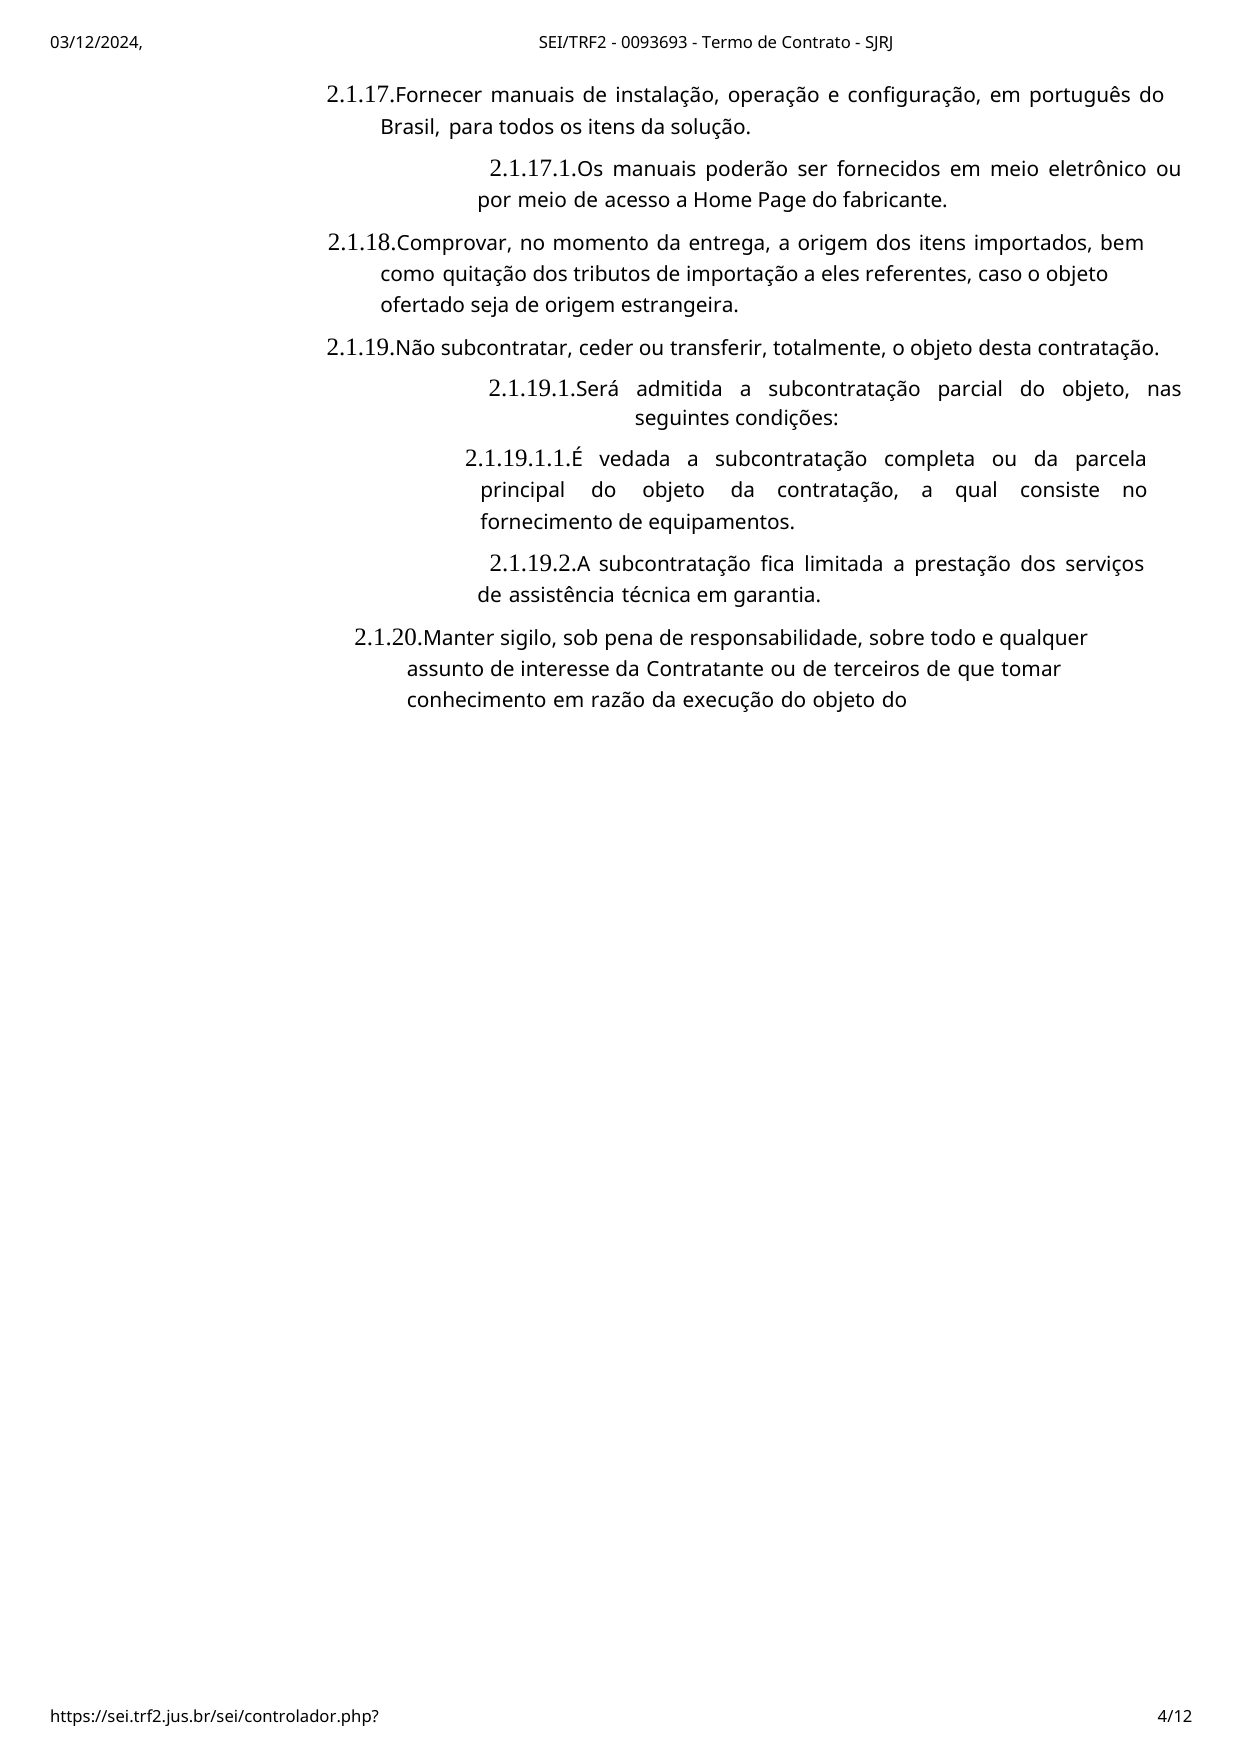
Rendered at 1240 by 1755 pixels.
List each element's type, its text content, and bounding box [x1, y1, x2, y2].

list Comprovar, no momento da entrega, a origem dos itens importados, bem como quitação dos tributos de importação a eles referentes, caso o objeto ofertado seja de origem estrangeira. [328, 227, 1144, 319]
list Os manuais poderão ser fornecidos em meio eletrônico ou por meio de acesso a Home Page do fabricante. [424, 153, 1181, 214]
list Será admitida a subcontratação parcial do objeto, nas seguintes condições: [488, 373, 1181, 431]
list É vedada a subcontratação completa ou da parcela principal do objeto da contratação, a qual consiste no fornecimento de equipamentos. [428, 443, 1147, 535]
list Fornecer manuais de instalação, operação e configuração, em português do Brasil, para todos os itens da solução. [326, 79, 1181, 140]
list Manter sigilo, sob pena de responsabilidade, sobre todo e qualquer assunto de interesse da Contratante ou de terceiros de que tomar conhecimento em razão da execução do objeto do [354, 622, 1147, 714]
list A subcontratação fica limitada a prestação dos serviços de assistência técnica em garantia. [424, 548, 1144, 609]
list Não subcontratar, ceder ou transferir, totalmente, o objeto desta contratação. [326, 332, 1181, 362]
